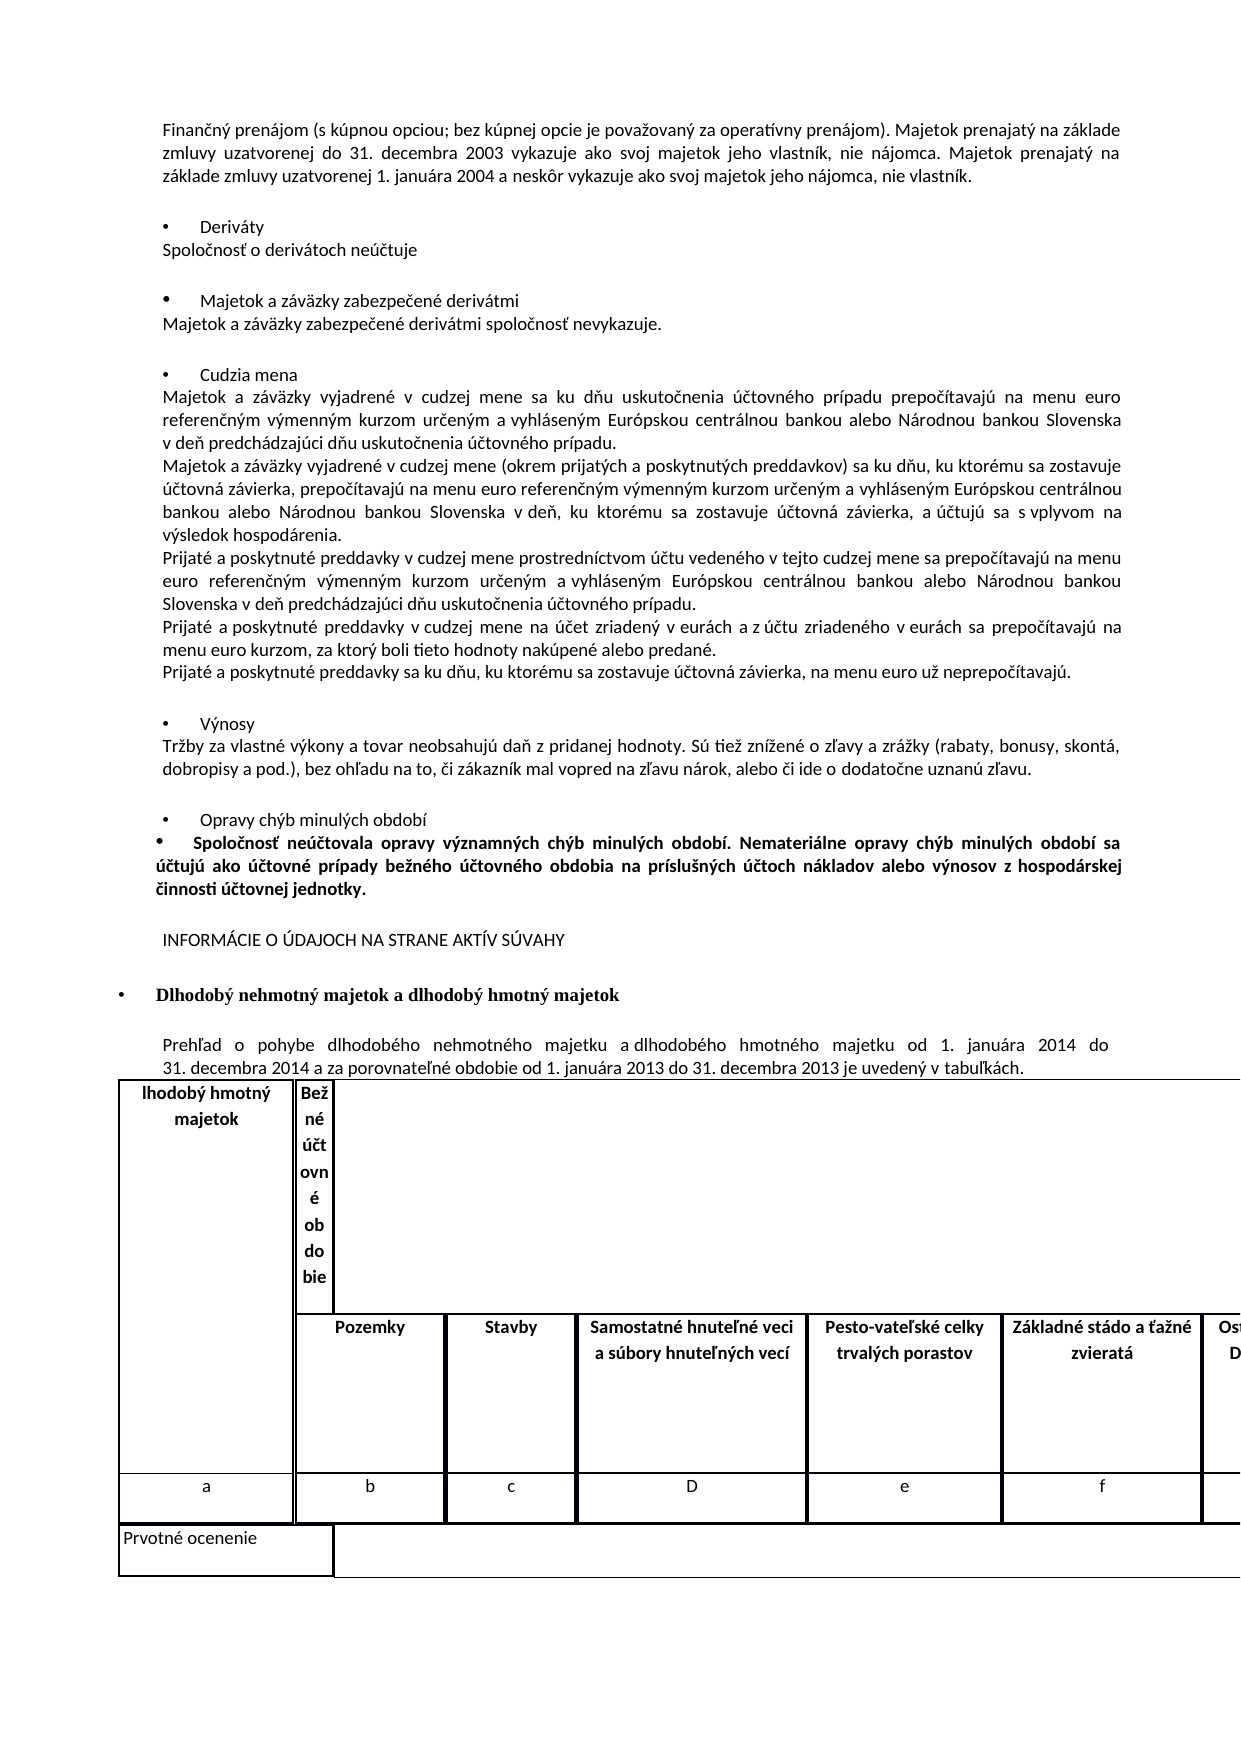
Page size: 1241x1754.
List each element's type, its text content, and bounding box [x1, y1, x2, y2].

list Cudzia mena [125, 363, 1122, 386]
text Prijaté a poskytnuté preddavky sa ku dňu, ku ktorému sa zostavuje účtovná závierka, na menu euro už neprepočítavajú. [162, 661, 1122, 684]
table_cell [335, 1525, 1240, 1577]
table_cell Pozemky [297, 1315, 443, 1472]
table_cell Samostatné hnuteľné veci a súbory hnuteľných vecí [579, 1315, 805, 1472]
table_cell a [120, 1474, 292, 1522]
table_cell Ostatný DHM [1204, 1315, 1240, 1472]
table_cell g [1204, 1474, 1240, 1522]
table_cell D [579, 1474, 805, 1522]
table_cell b [297, 1474, 443, 1522]
text Prehľad o pohybe dlhodobého nehmotného majetku a dlhodobého hmotného majetku od 1. januára 2014 do 31. decembra 2014 a za porovnateľné obdobie od 1. januára 2013 do 31. decembra 2013 je uvedený v tabuľkách. [162, 1033, 1122, 1079]
list Deriváty [125, 215, 1122, 238]
text Prijaté a poskytnuté preddavky v cudzej mene prostredníctvom účtu vedeného v tejto cudzej mene sa prepočítavajú na menu euro referenčným výmenným kurzom určeným a vyhláseným Európskou centrálnou bankou alebo Národnou bankou Slovenska v deň predchádzajúci dňu uskutočnenia účtovného prípadu. [162, 546, 1122, 615]
table_header [335, 1080, 1240, 1313]
table_header lhodobý hmotný majetok [120, 1081, 292, 1473]
text Spoločnosť o derivátoch neúčtuje [162, 238, 1122, 261]
text Finančný prenájom (s kúpnou opciou; bez kúpnej opcie je považovaný za operatívny prenájom). Majetok prenajatý na základe zmluvy uzatvorenej do 31. decembra 2003 vykazuje ako svoj majetok jeho vlastník, nie nájomca. Majetok prenajatý na základe zmluvy uzatvorenej 1. januára 2004 a neskôr vykazuje ako svoj majetok jeho nájomca, nie vlastník. [162, 118, 1122, 187]
table_cell c [448, 1474, 574, 1522]
text Tržby za vlastné výkony a tovar neobsahujú daň z pridanej hodnoty. Sú tiež znížené o zľavy a zrážky (rabaty, bonusy, skontá, dobropisy a pod.), bez ohľadu na to, či zákazník mal vopred na zľavu nárok, alebo či ide o dodatočne uznanú zľavu. [162, 734, 1122, 780]
table_cell Prvotné ocenenie [120, 1526, 332, 1575]
table_cell f [1004, 1474, 1200, 1522]
text Majetok a záväzky zabezpečené derivátmi spoločnosť nevykazuje. [162, 312, 1122, 335]
table_cell Pesto-vateľské celky trvalých porastov [809, 1315, 1000, 1472]
table_cell e [809, 1474, 1000, 1522]
table_cell Stavby [448, 1315, 574, 1472]
table_header Bežné účtovné obdobie [297, 1081, 332, 1313]
text Majetok a záväzky vyjadrené v cudzej mene (okrem prijatých a poskytnutých preddavkov) sa ku dňu, ku ktorému sa zostavuje účtovná závierka, prepočítavajú na menu euro referenčným výmenným kurzom určeným a vyhláseným Európskou centrálnou bankou alebo Národnou bankou Slovenska v deň, ku ktorému sa zostavuje účtovná závierka, a účtujú sa s vplyvom na výsledok hospodárenia. [162, 454, 1122, 546]
table_cell Základné stádo a ťažné zvieratá [1004, 1315, 1200, 1472]
text Majetok a záväzky vyjadrené v cudzej mene sa ku dňu uskutočnenia účtovného prípadu prepočítavajú na menu euro referenčným výmenným kurzom určeným a vyhláseným Európskou centrálnou bankou alebo Národnou bankou Slovenska v deň predchádzajúci dňu uskutočnenia účtovného prípadu. [162, 386, 1122, 454]
list Výnosy [125, 712, 1122, 734]
list Spoločnosť neúčtovala opravy významných chýb minulých období. Nemateriálne opravy chýb minulých období sa účtujú ako účtovné prípady bežného účtovného obdobia na príslušných účtoch nákladov alebo výnosov z hospodárskej činnosti účtovnej jednotky. [118, 831, 1122, 900]
list Dlhodobý nehmotný majetok a dlhodobý hmotný majetok [110, 983, 1122, 1005]
list Opravy chýb minulých období [125, 808, 1122, 831]
text Prijaté a poskytnuté preddavky v cudzej mene na účet zriadený v eurách a z účtu zriadeného v eurách sa prepočítavajú na menu euro kurzom, za ktorý boli tieto hodnoty nakúpené alebo predané. [162, 615, 1122, 661]
text INFORMÁCIE O ÚDAJOCH NA STRANE AKTÍV SÚVAHY [162, 928, 1122, 951]
list Majetok a záväzky zabezpečené derivátmi [125, 289, 1122, 312]
